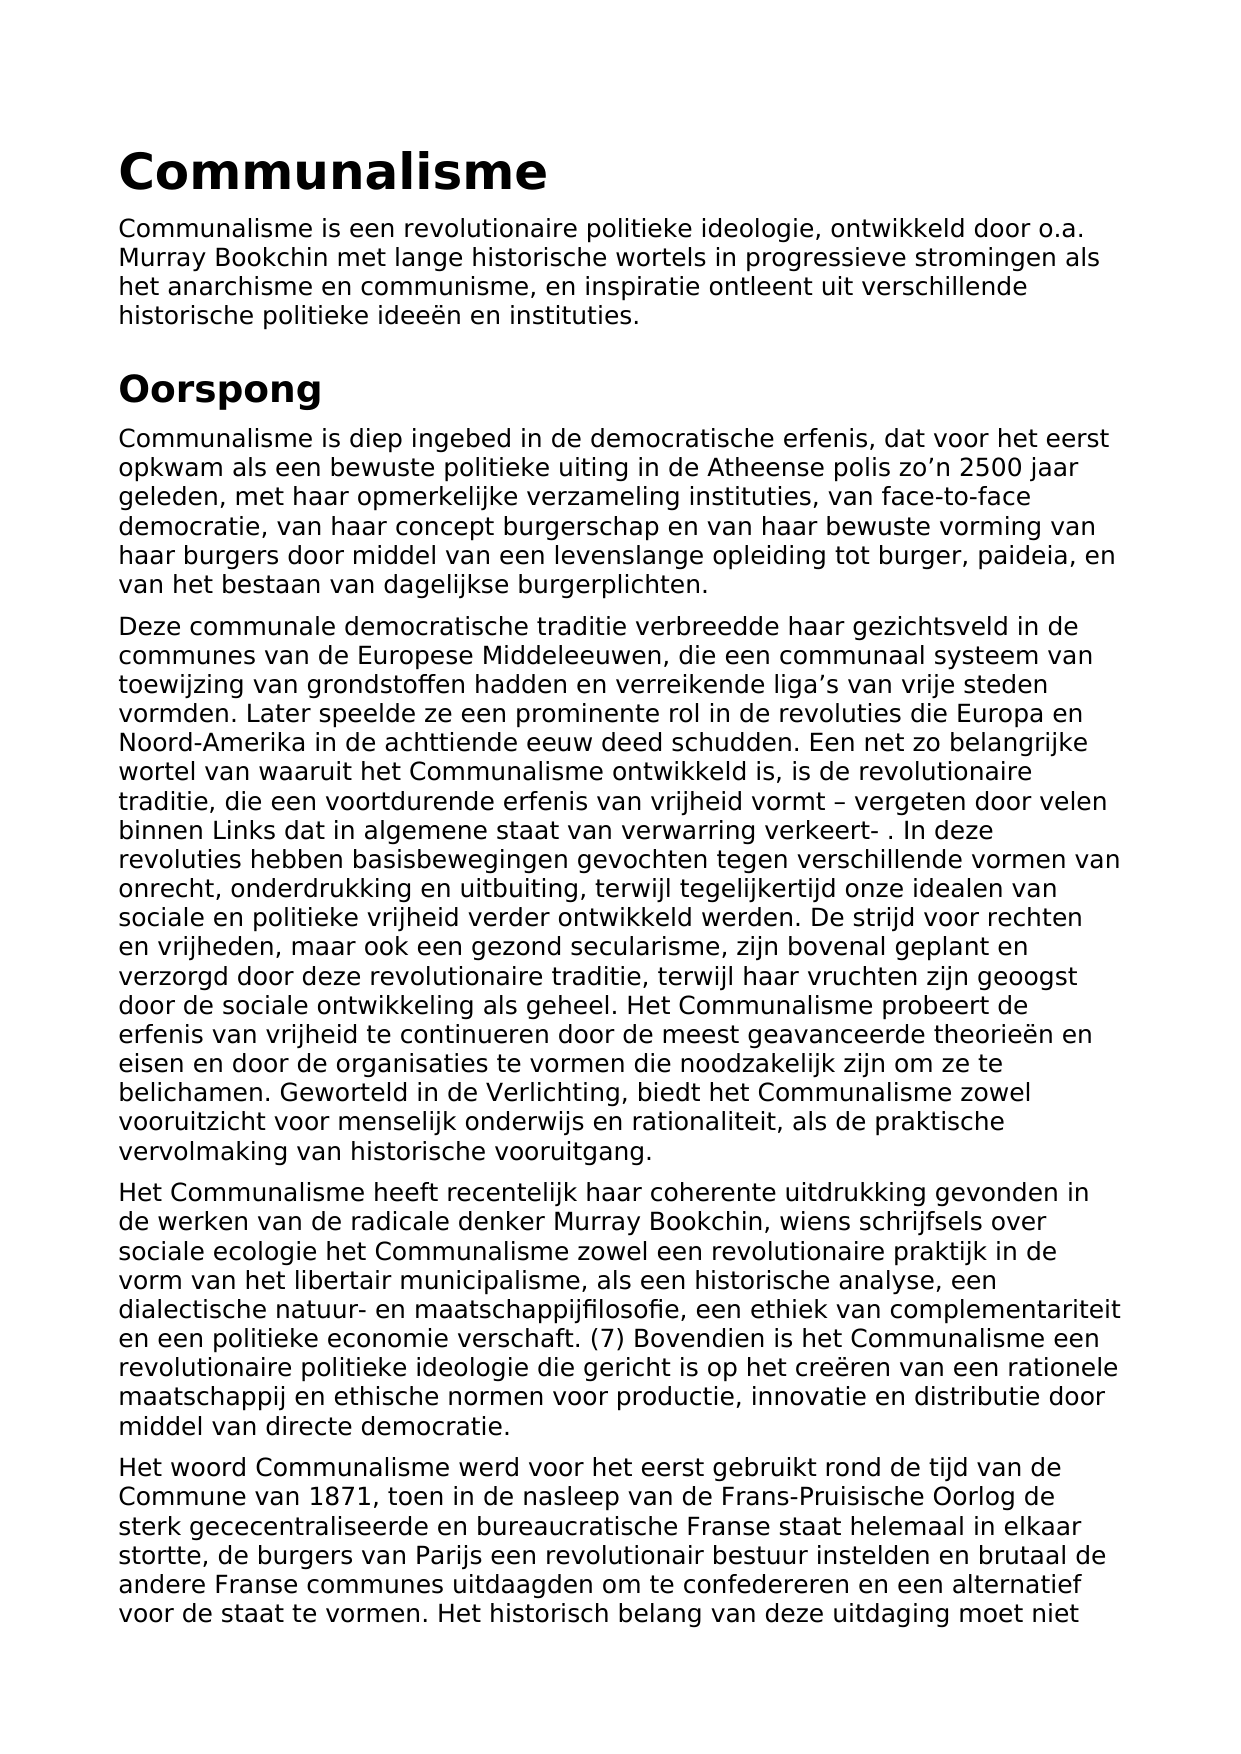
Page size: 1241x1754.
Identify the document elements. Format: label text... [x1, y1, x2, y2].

text Het woord Communalisme werd voor het eerst gebruikt rond de tijd van de Commune van 1871, toen in de nasleep van de Frans-Pruisische Oorlog de sterk gececentraliseerde en bureaucratische Franse staat helemaal in elkaar stortte, de burgers van Parijs een revolutionair bestuur instelden en brutaal de andere Franse communes uitdaagden om te confedereren en een alternatief voor de staat te vormen. Het historisch belang van deze uitdaging moet niet [118, 1453, 1122, 1628]
text Communalisme is diep ingebed in de democratische erfenis, dat voor het eerst opkwam als een bewuste politieke uiting in de Atheense polis zo’n 2500 jaar geleden, met haar opmerkelijke verzameling instituties, van face-to-face democratie, van haar concept burgerschap en van haar bewuste vorming van haar burgers door middel van een levenslange opleiding tot burger, paideia, en van het bestaan van dagelijkse burgerplichten. [118, 424, 1122, 599]
subtitle Oorspong [118, 368, 1122, 412]
text Het Communalisme heeft recentelijk haar coherente uitdrukking gevonden in de werken van de radicale denker Murray Bookchin, wiens schrijfsels over sociale ecologie het Communalisme zowel een revolutionaire praktijk in de vorm van het libertair municipalisme, als een historische analyse, een dialectische natuur- en maatschappijfilosofie, een ethiek van complementariteit en een politieke economie verschaft. (7) Bovendien is het Communalisme een revolutionaire politieke ideologie die gericht is op het creëren van een rationele maatschappij en ethische normen voor productie, innovatie en distributie door middel van directe democratie. [118, 1178, 1122, 1441]
subtitle Communalisme [118, 143, 1122, 201]
text Deze communale democratische traditie verbreedde haar gezichtsveld in de communes van de Europese Middeleeuwen, die een communaal systeem van toewijzing van grondstoffen hadden en verreikende liga’s van vrije steden vormden. Later speelde ze een prominente rol in de revoluties die Europa en Noord-Amerika in de achttiende eeuw deed schudden. Een net zo belangrijke wortel van waaruit het Communalisme ontwikkeld is, is de revolutionaire traditie, die een voortdurende erfenis van vrijheid vormt – vergeten door velen binnen Links dat in algemene staat van verwarring verkeert- . In deze revoluties hebben basisbewegingen gevochten tegen verschillende vormen van onrecht, onderdrukking en uitbuiting, terwijl tegelijkertijd onze idealen van sociale en politieke vrijheid verder ontwikkeld werden. De strijd voor rechten en vrijheden, maar ook een gezond secularisme, zijn bovenal geplant en verzorgd door deze revolutionaire traditie, terwijl haar vruchten zijn geoogst door de sociale ontwikkeling als geheel. Het Communalisme probeert de erfenis van vrijheid te continueren door de meest geavanceerde theorieën en eisen en door de organisaties te vormen die noodzakelijk zijn om ze te belichamen. Geworteld in de Verlichting, biedt het Communalisme zowel vooruitzicht voor menselijk onderwijs en rationaliteit, als de praktische vervolmaking van historische vooruitgang. [118, 612, 1122, 1166]
text Communalisme is een revolutionaire politieke ideologie, ontwikkeld door o.a. Murray Bookchin met lange historische wortels in progressieve stromingen als het anarchisme en communisme, en inspiratie ontleent uit verschillende historische politieke ideeën en instituties. [118, 214, 1122, 331]
